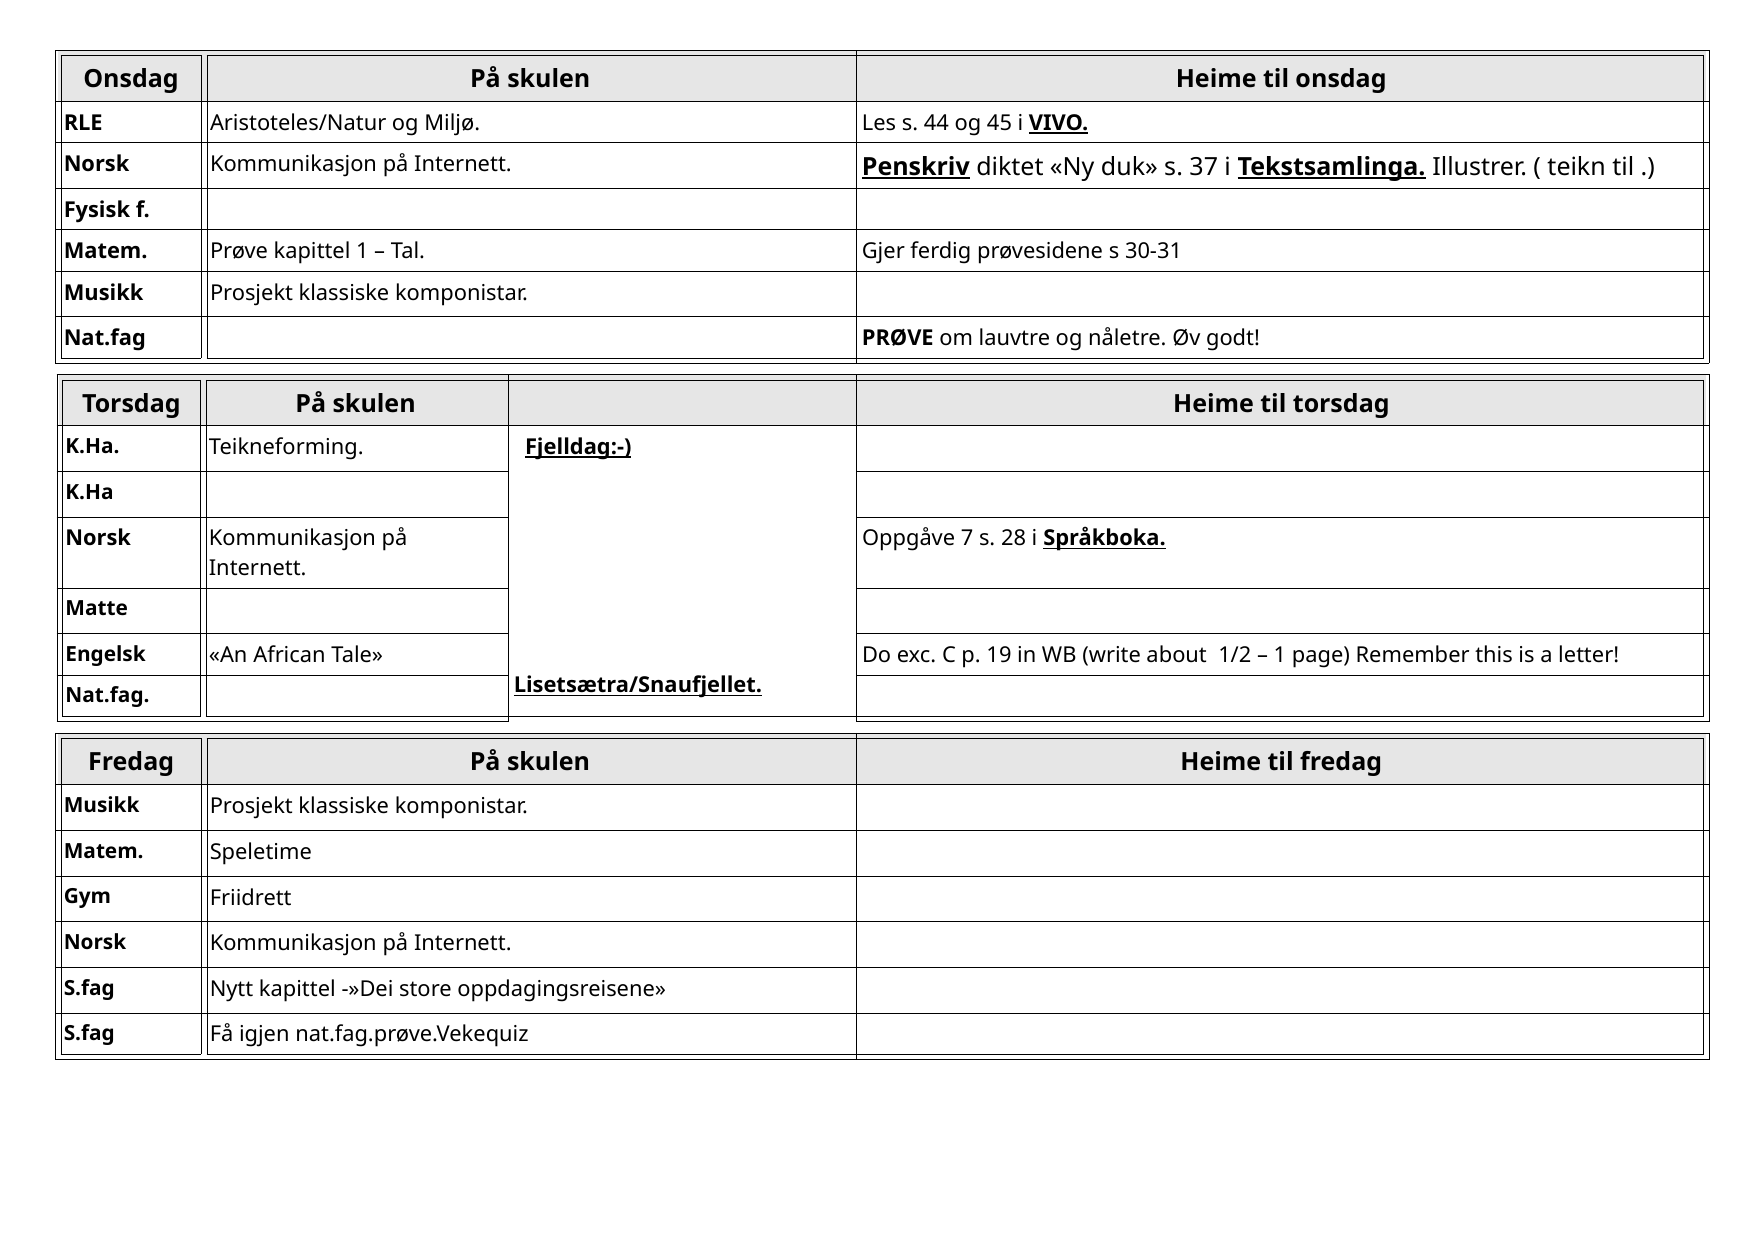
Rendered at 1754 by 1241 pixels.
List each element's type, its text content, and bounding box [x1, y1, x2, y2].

table_cell Teikneforming. [207, 426, 508, 471]
table_cell Kommunikasjon på Internett. [208, 922, 856, 967]
table_cell K.Ha [63, 472, 200, 517]
table_header På skulen [204, 734, 856, 784]
table_cell Musikk [62, 785, 201, 830]
table_cell Les s. 44 og 45 i VIVO. [857, 102, 1703, 142]
table_cell Fjelldag:-) Lisetsætra/Snaufjellet. [509, 426, 856, 716]
table_cell Matte [63, 589, 200, 633]
table_header Heime til onsdag [857, 51, 1706, 101]
table_cell [207, 589, 508, 633]
table_header På skulen [203, 375, 508, 425]
table_cell [207, 472, 508, 517]
table_cell Oppgåve 7 s. 28 i Språkboka. [857, 518, 1703, 588]
table_header Heime til torsdag [857, 375, 1706, 425]
table_cell Norsk [63, 518, 200, 588]
table_cell [857, 1014, 1703, 1054]
table_cell [208, 189, 856, 229]
table_header På skulen [204, 51, 856, 101]
table_cell Gym [62, 877, 201, 921]
table_cell PRØVE om lauvtre og nåletre. Øv godt! [857, 317, 1703, 358]
table_cell Nytt kapittel -»Dei store oppdagingsreisene» [208, 968, 856, 1012]
table_cell Penskriv diktet «Ny duk» s. 37 i Tekstsamlinga. Illustrer. ( teikn til .) [857, 143, 1703, 188]
table_cell [857, 968, 1703, 1012]
table_header Torsdag [59, 375, 203, 425]
table_header [509, 375, 856, 380]
table_cell Kommunikasjon på Internett. [207, 518, 508, 588]
table_cell Nat.fag [62, 317, 201, 358]
table_cell Norsk [62, 922, 201, 967]
table_cell S.fag [62, 1014, 201, 1054]
table_cell Få igjen nat.fag.prøve.Vekequiz [208, 1014, 856, 1054]
table_cell [857, 589, 1703, 633]
table_cell Gjer ferdig prøvesidene s 30-31 [857, 230, 1703, 271]
table_cell Do exc. C p. 19 in WB (write about 1/2 – 1 page) Remember this is a letter! [857, 634, 1703, 675]
table_cell Matem. [62, 831, 201, 876]
table_cell [857, 785, 1703, 830]
table_cell Speletime [208, 831, 856, 876]
table_cell [857, 472, 1703, 517]
table_cell [857, 877, 1703, 921]
table_cell Prosjekt klassiske komponistar. [208, 785, 856, 830]
table_cell Matem. [62, 230, 201, 271]
table_cell [857, 189, 1703, 229]
table_cell Friidrett [208, 877, 856, 921]
table_header Onsdag [58, 51, 204, 101]
table_cell [207, 676, 508, 716]
table_cell Kommunikasjon på Internett. [208, 143, 856, 188]
table_header Fredag [58, 734, 204, 784]
table_header [509, 381, 856, 425]
table_cell [857, 272, 1703, 316]
table_cell «An African Tale» [207, 634, 508, 675]
table_cell Prøve kapittel 1 – Tal. [208, 230, 856, 271]
table_cell Norsk [62, 143, 201, 188]
table_cell RLE [62, 102, 201, 142]
table_cell Nat.fag. [63, 676, 200, 716]
table_cell Prosjekt klassiske komponistar. [208, 272, 856, 316]
table_cell S.fag [62, 968, 201, 1012]
table_cell Engelsk [63, 634, 200, 675]
table_cell K.Ha. [63, 426, 200, 471]
table_cell Fysisk f. [62, 189, 201, 229]
table_cell [857, 922, 1703, 967]
table_cell [857, 426, 1703, 471]
table_cell Musikk [62, 272, 201, 316]
table_header Heime til fredag [857, 734, 1706, 784]
table_cell [857, 676, 1703, 716]
table_cell Aristoteles/Natur og Miljø. [208, 102, 856, 142]
table_cell [857, 831, 1703, 876]
table_cell [208, 317, 856, 358]
